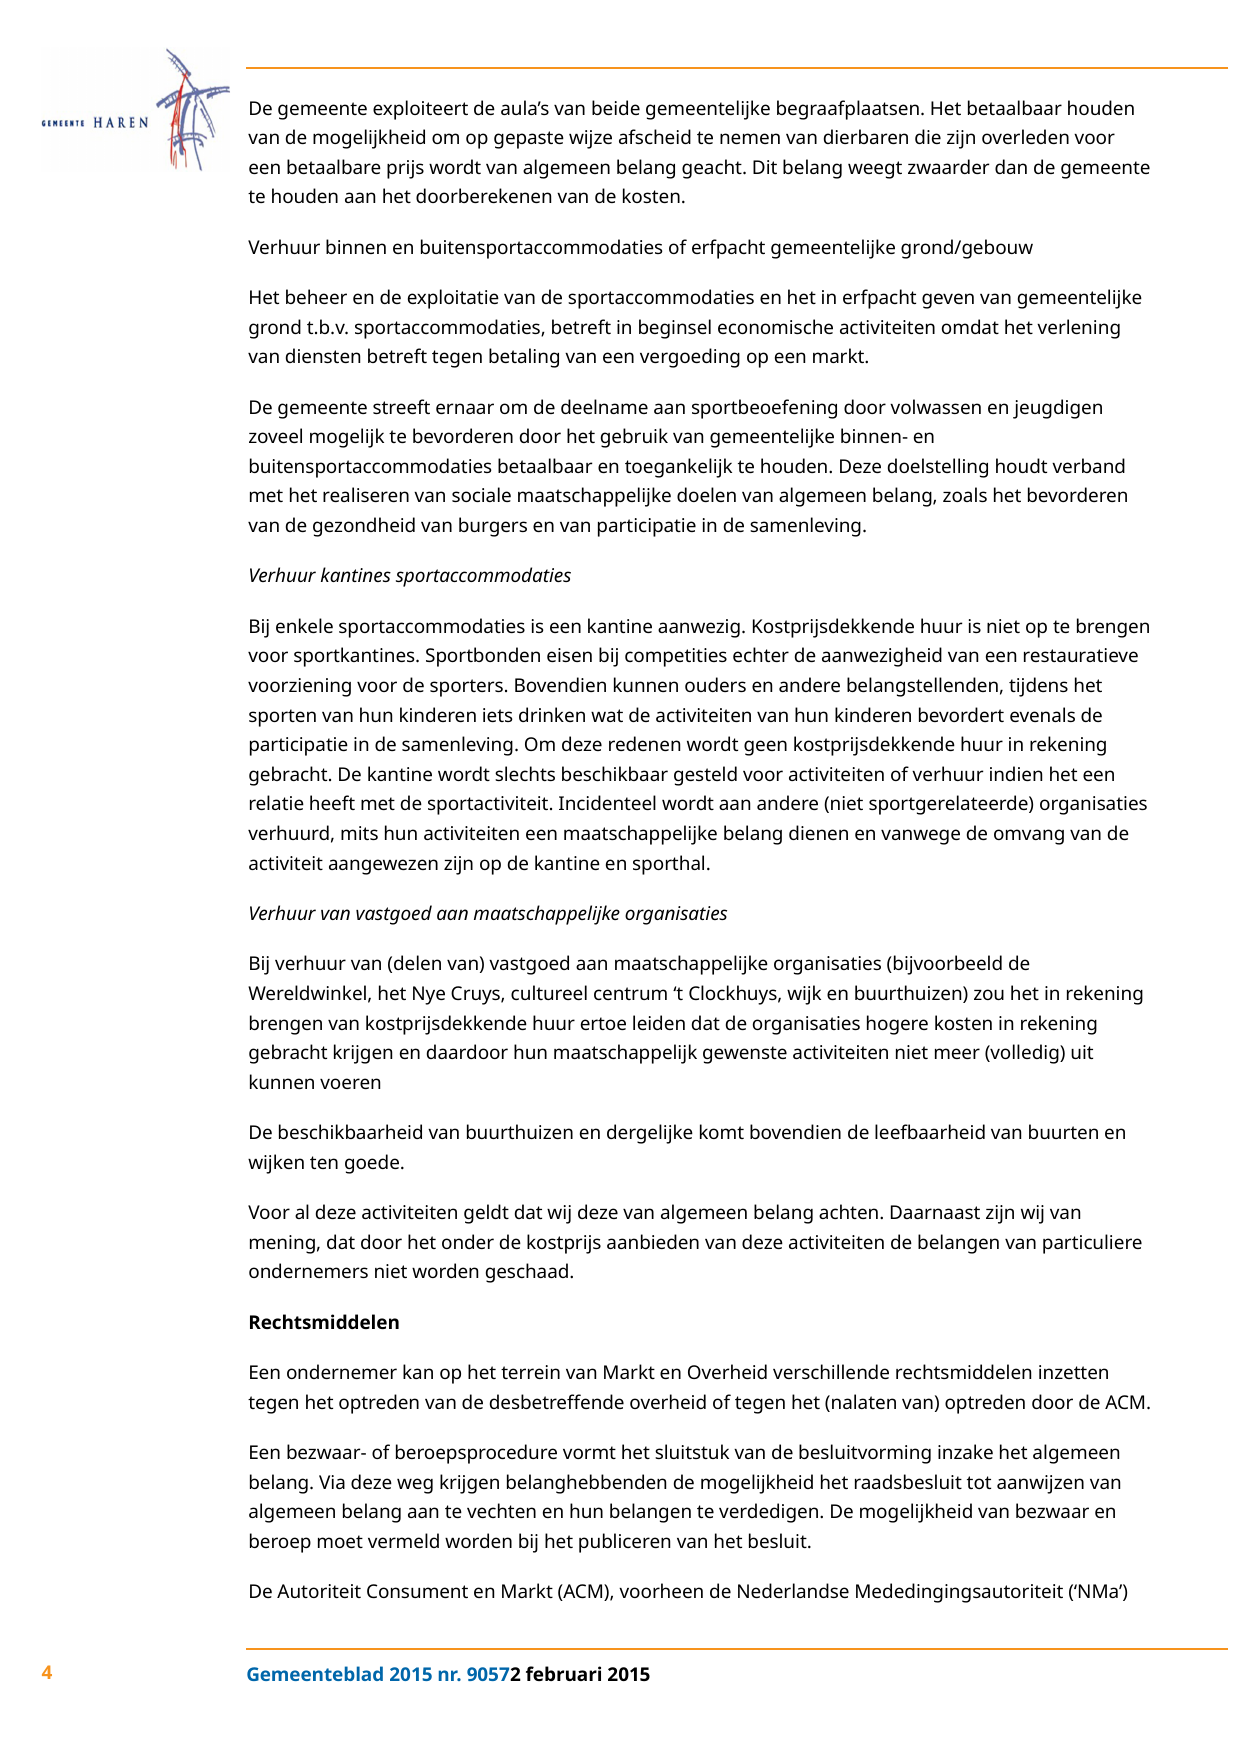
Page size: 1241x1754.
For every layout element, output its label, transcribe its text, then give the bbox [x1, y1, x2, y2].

picture [41, 47, 231, 172]
text Voor al deze activiteiten geldt dat wij deze van algemeen belang achten. Daarnaast zijn wij van mening, dat door het onder de kostprijs aanbieden van deze activiteiten de belangen van particuliere ondernemers niet worden geschaad. [248, 1199, 1152, 1284]
text Rechtsmiddelen [248, 1309, 1152, 1335]
text De gemeente exploiteert de aula’s van beide gemeentelijke begraafplaatsen. Het betaalbaar houden van de mogelijkheid om op gepaste wijze afscheid te nemen van dierbaren die zijn overleden voor een betaalbare prijs wordt van algemeen belang geacht. Dit belang weegt zwaarder dan de gemeente te houden aan het doorberekenen van de kosten. [248, 95, 1152, 209]
text Het beheer en de exploitatie van de sportaccommodaties en het in erfpacht geven van gemeentelijke grond t.b.v. sportaccommodaties, betreft in beginsel economische activiteiten omdat het verlening van diensten betreft tegen betaling van een vergoeding op een markt. [248, 284, 1152, 369]
text Verhuur kantines sportaccommodaties [248, 563, 1152, 588]
text De beschikbaarheid van buurthuizen en dergelijke komt bovendien de leefbaarheid van buurten en wijken ten goede. [248, 1119, 1152, 1175]
text De Autoriteit Consument en Markt (ACM), voorheen de Nederlandse Mededingingsautoriteit (‘NMa’) [248, 1578, 1152, 1604]
text De gemeente streeft ernaar om de deelname aan sportbeoefening door volwassen en jeugdigen zoveel mogelijk te bevorderen door het gebruik van gemeentelijke binnen- en buitensportaccommodaties betaalbaar en toegankelijk te houden. Deze doelstelling houdt verband met het realiseren van sociale maatschappelijke doelen van algemeen belang, zoals het bevorderen van de gezondheid van burgers en van participatie in de samenleving. [248, 394, 1152, 538]
text Een ondernemer kan op het terrein van Markt en Overheid verschillende rechtsmiddelen inzetten tegen het optreden van de desbetreffende overheid of tegen het (nalaten van) optreden door de ACM. [248, 1359, 1152, 1415]
text Bij enkele sportaccommodaties is een kantine aanwezig. Kostprijsdekkende huur is niet op te brengen voor sportkantines. Sportbonden eisen bij competities echter de aanwezigheid van een restauratieve voorziening voor de sporters. Bovendien kunnen ouders en andere belangstellenden, tijdens het sporten van hun kinderen iets drinken wat de activiteiten van hun kinderen bevordert evenals de participatie in de samenleving. Om deze redenen wordt geen kostprijsdekkende huur in rekening gebracht. De kantine wordt slechts beschikbaar gesteld voor activiteiten of verhuur indien het een relatie heeft met de sportactiviteit. Incidenteel wordt aan andere (niet sportgerelateerde) organisaties verhuurd, mits hun activiteiten een maatschappelijke belang dienen en vanwege de omvang van de activiteit aangewezen zijn op de kantine en sporthal. [248, 613, 1152, 876]
text Verhuur van vastgoed aan maatschappelijke organisaties [248, 900, 1152, 926]
text Bij verhuur van (delen van) vastgoed aan maatschappelijke organisaties (bijvoorbeeld de Wereldwinkel, het Nye Cruys, cultureel centrum ‘t Clockhuys, wijk en buurthuizen) zou het in rekening brengen van kostprijsdekkende huur ertoe leiden dat de organisaties hogere kosten in rekening gebracht krijgen en daardoor hun maatschappelijk gewenste activiteiten niet meer (volledig) uit kunnen voeren [248, 951, 1152, 1095]
text Verhuur binnen en buitensportaccommodaties of erfpacht gemeentelijke grond/gebouw [248, 234, 1152, 260]
text Een bezwaar- of beroepsprocedure vormt het sluitstuk van de besluitvorming inzake het algemeen belang. Via deze weg krijgen belanghebbenden de mogelijkheid het raadsbesluit tot aanwijzen van algemeen belang aan te vechten en hun belangen te verdedigen. De mogelijkheid van bezwaar en beroep moet vermeld worden bij het publiceren van het besluit. [248, 1439, 1152, 1554]
